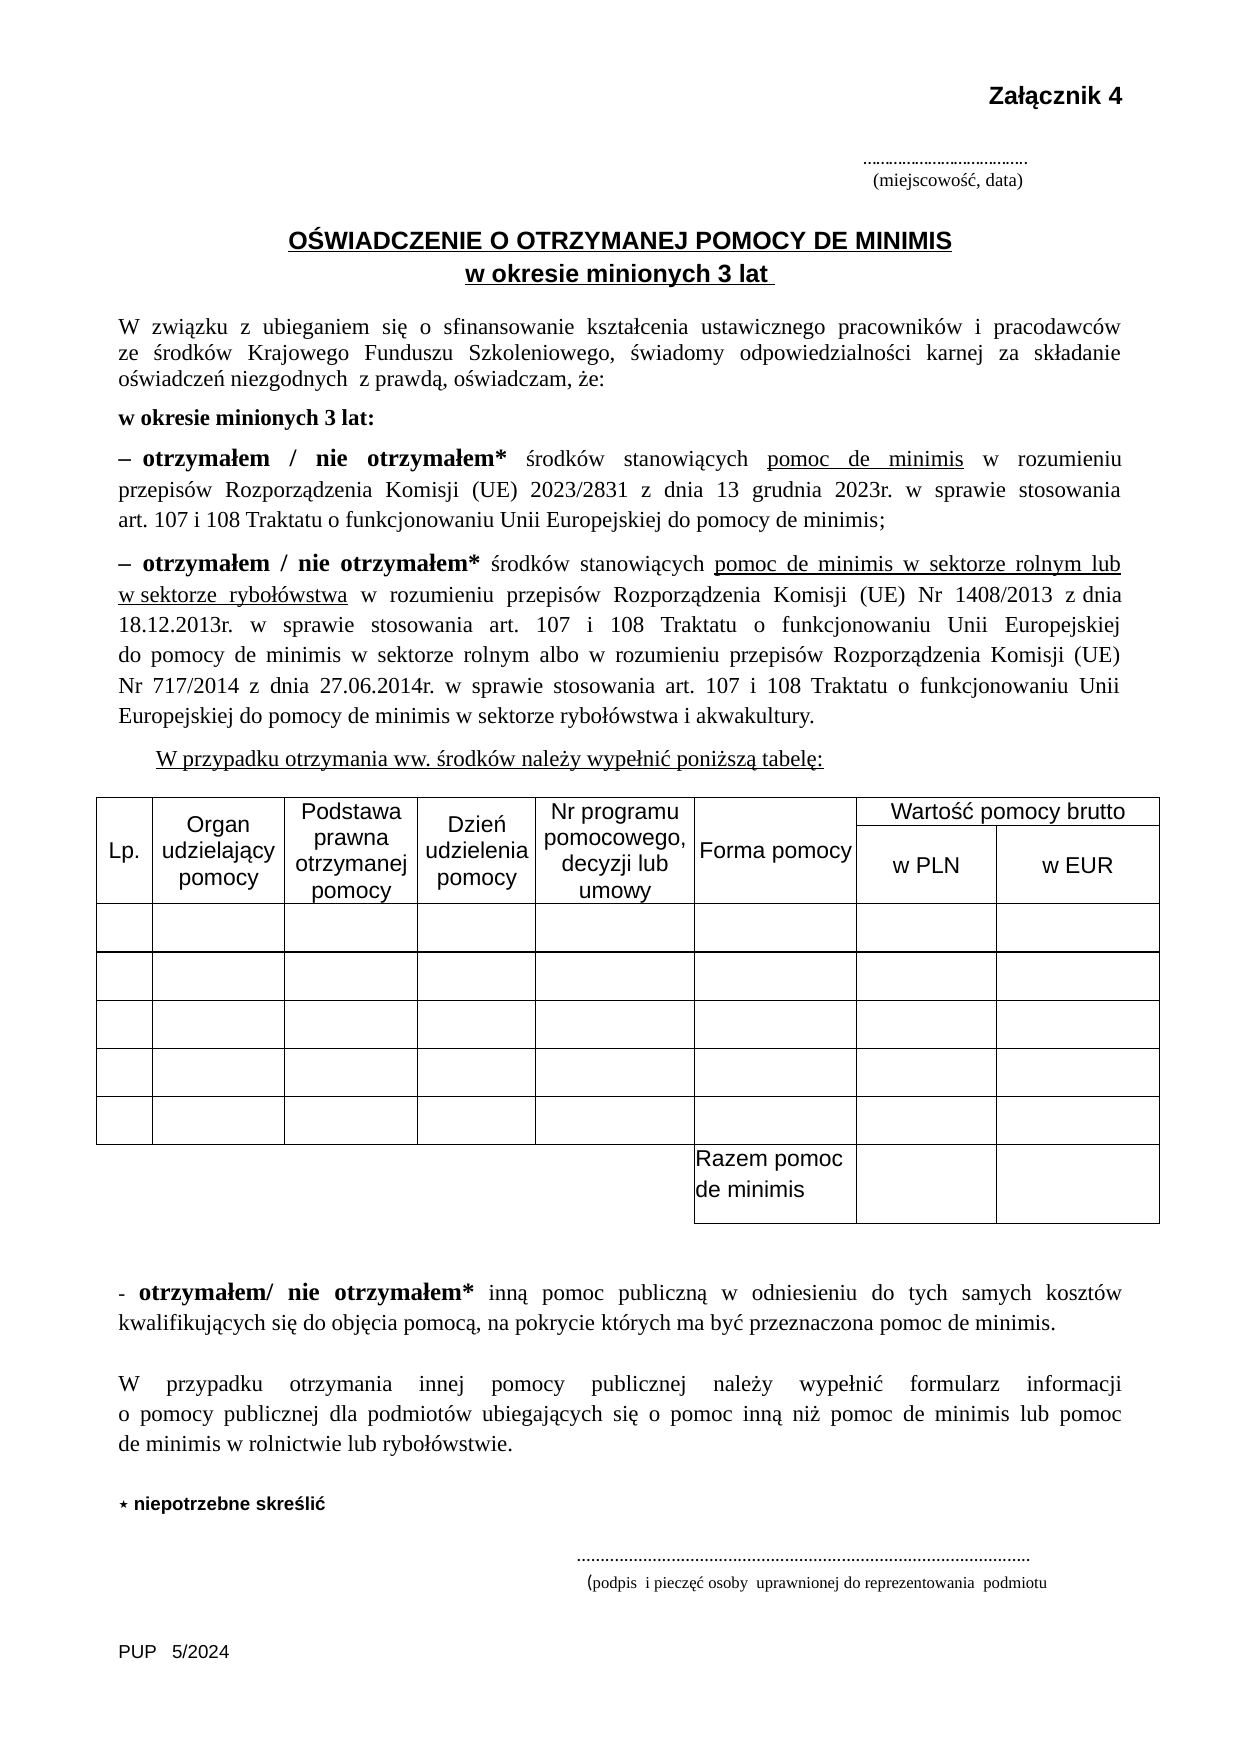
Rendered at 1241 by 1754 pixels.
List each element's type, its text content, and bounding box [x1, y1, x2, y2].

table_cell [153, 1049, 284, 1096]
table_cell [997, 1001, 1159, 1048]
list (podpis i pieczęć osoby uprawnionej do reprezentowania podmiotu [118, 1570, 1122, 1593]
table_cell [285, 1049, 417, 1096]
table_cell [285, 1145, 418, 1223]
table_cell [153, 1097, 284, 1144]
text w okresie minionych 3 lat: [118, 404, 1122, 431]
table_cell [857, 1049, 996, 1096]
table_cell [418, 1001, 535, 1048]
table_cell [536, 1145, 694, 1223]
table_cell [536, 953, 694, 999]
table_cell [153, 904, 284, 951]
table_cell [857, 904, 996, 951]
table_cell [285, 1001, 417, 1048]
table_cell [997, 953, 1159, 999]
table_cell [857, 1145, 996, 1223]
table_cell [536, 1001, 694, 1048]
table_cell [153, 953, 284, 999]
table_cell [96, 1145, 152, 1223]
table_cell [285, 904, 417, 951]
table_cell [418, 1049, 535, 1096]
table_cell [695, 953, 856, 999]
table_cell [418, 953, 535, 999]
text (miejscowość, data) [118, 169, 1122, 191]
table_cell w PLN [857, 826, 996, 903]
table_cell [536, 1049, 694, 1096]
list otrzymałem / nie otrzymałem* środków stanowiących pomoc de minimis w rozumieniu przepisów Rozporządzenia Komisji (UE) 2023/2831 z dnia 13 grudnia 2023r. w sprawie stosowania art. 107 i 108 Traktatu o funkcjonowaniu Unii Europejskiej do pomocy de minimis; [118, 443, 1122, 532]
table_cell [418, 1145, 536, 1223]
table_cell [285, 1097, 417, 1144]
table_cell [997, 1049, 1159, 1096]
table_header Organ udzielający pomocy [153, 798, 284, 903]
table_header Podstawa prawna otrzymanej pomocy [285, 798, 417, 903]
list W przypadku otrzymania innej pomocy publicznej należy wypełnić formularz informacji o pomocy publicznej dla podmiotów ubiegających się o pomoc inną niż pomoc de minimis lub pomoc de minimis w rolnictwie lub rybołówstwie. [118, 1370, 1122, 1457]
table_cell [997, 904, 1159, 951]
table_cell [97, 1097, 152, 1144]
table_cell [97, 1049, 152, 1096]
text W związku z ubieganiem się o sfinansowanie kształcenia ustawicznego pracowników i pracodawców ze środków Krajowego Funduszu Szkoleniowego, świadomy odpowiedzialności karnej za składanie oświadczeń niezgodnych z prawdą, oświadczam, że: [118, 313, 1122, 392]
text OŚWIADCZENIE O OTRZYMANEJ POMOCY DE MINIMIS [118, 226, 1122, 255]
table_cell w EUR [997, 826, 1159, 903]
table_header Lp. [97, 798, 152, 903]
text w okresie minionych 3 lat [118, 259, 1122, 288]
table_cell [536, 1097, 694, 1144]
table_cell [695, 904, 856, 951]
table_cell [857, 953, 996, 999]
list W przypadku otrzymania ww. środków należy wypełnić poniższą tabelę: [156, 745, 1122, 771]
table_cell [97, 953, 152, 999]
table_header Forma pomocy [695, 798, 856, 903]
table_header Dzień udzielenia pomocy [418, 798, 535, 903]
table_cell [418, 904, 535, 951]
table_cell [536, 904, 694, 951]
table_cell [97, 1001, 152, 1048]
table_cell [857, 1001, 996, 1048]
table_cell [997, 1097, 1159, 1144]
table_cell [97, 904, 152, 951]
list - otrzymałem/ nie otrzymałem* inną pomoc publiczną w odniesieniu do tych samych kosztów kwalifikujących się do objęcia pomocą, na pokrycie których ma być przeznaczona pomoc de minimis. [118, 1277, 1122, 1336]
table_header Wartość pomocy brutto [857, 798, 1159, 825]
text ……………………………….. [118, 146, 1122, 169]
table_header Nr programu pomocowego, decyzji lub umowy [536, 798, 694, 903]
text Załącznik 4 [782, 81, 1122, 110]
table_cell [152, 1145, 285, 1223]
table_cell [695, 1097, 856, 1144]
list ٭ niepotrzebne skreślić ................................................................................................ [118, 1492, 1122, 1567]
table_cell [153, 1001, 284, 1048]
table_cell [695, 1001, 856, 1048]
table_cell [997, 1145, 1159, 1223]
table_cell [857, 1097, 996, 1144]
list otrzymałem / nie otrzymałem* środków stanowiących pomoc de minimis w sektorze rolnym lub w sektorze rybołówstwa w rozumieniu przepisów Rozporządzenia Komisji (UE) Nr 1408/2013 z dnia 18.12.2013r. w sprawie stosowania art. 107 i 108 Traktatu o funkcjonowaniu Unii Europejskiej do pomocy de minimis w sektorze rolnym albo w rozumieniu przepisów Rozporządzenia Komisji (UE) Nr 717/2014 z dnia 27.06.2014r. w sprawie stosowania art. 107 i 108 Traktatu o funkcjonowaniu Unii Europejskiej do pomocy de minimis w sektorze rybołówstwa i akwakultury. [118, 548, 1122, 728]
table_cell [695, 1049, 856, 1096]
table_cell Razem pomoc de minimis [695, 1145, 856, 1223]
table_cell [418, 1097, 535, 1144]
table_cell [285, 953, 417, 999]
